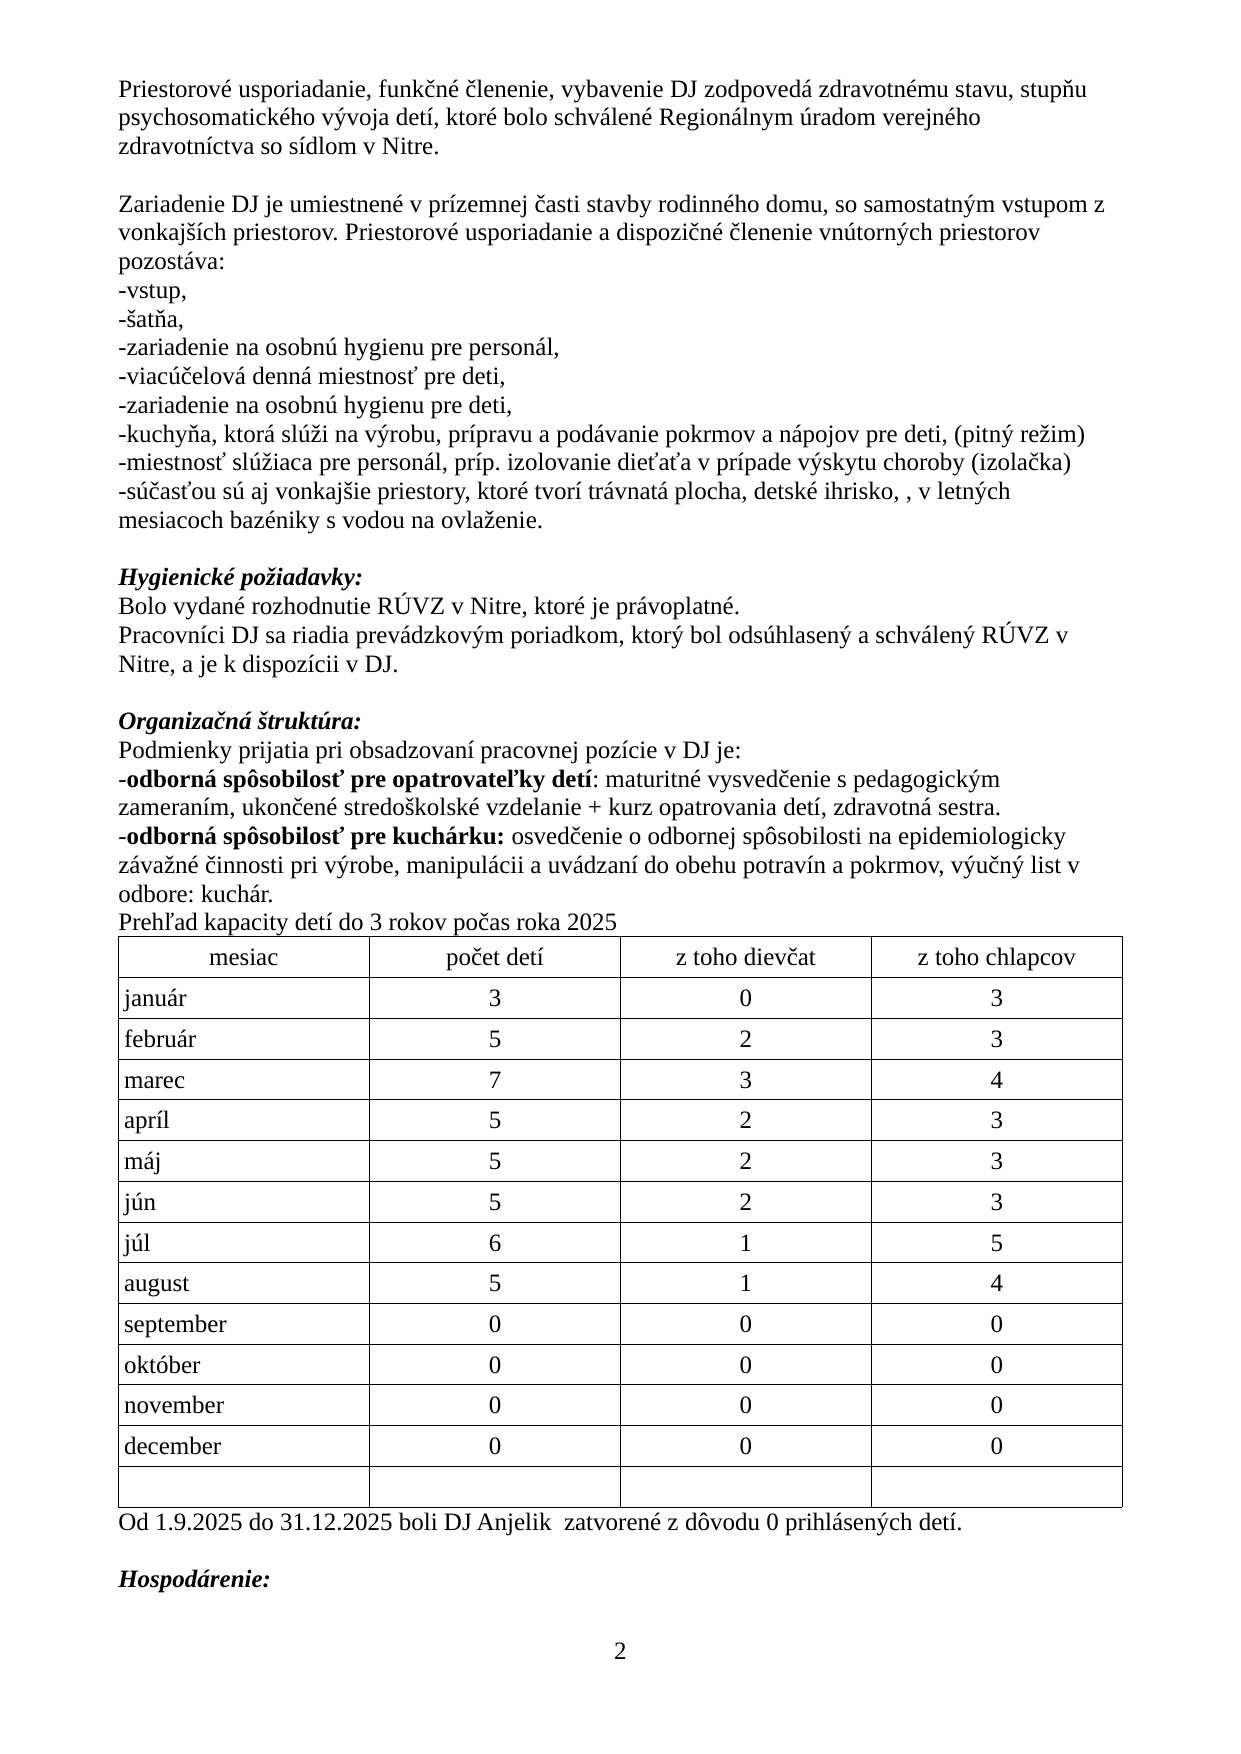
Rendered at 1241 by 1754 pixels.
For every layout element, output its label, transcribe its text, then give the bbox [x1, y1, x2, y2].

text -odborná spôsobilosť pre opatrovateľky detí: maturitné vysvedčenie s pedagogickým zameraním, ukončené stredoškolské vzdelanie + kurz opatrovania detí, zdravotná sestra. [118, 764, 1122, 821]
table_cell [872, 1467, 1122, 1506]
table_cell 4 [872, 1060, 1122, 1099]
table_cell 0 [370, 1304, 620, 1343]
table_cell 0 [872, 1426, 1122, 1466]
text Hospodárenie: [118, 1564, 1122, 1593]
table_cell marec [119, 1060, 369, 1099]
table_cell september [119, 1304, 369, 1343]
table_cell máj [119, 1141, 369, 1181]
table_cell 5 [872, 1223, 1122, 1262]
table_cell 0 [872, 1304, 1122, 1343]
table_cell apríl [119, 1100, 369, 1140]
table_cell 4 [872, 1263, 1122, 1303]
table_cell 5 [370, 1019, 620, 1058]
table_cell 0 [621, 1345, 871, 1384]
table_header z toho dievčat [621, 937, 871, 977]
table_cell [370, 1467, 620, 1506]
table_cell 0 [621, 1426, 871, 1466]
table_cell august [119, 1263, 369, 1303]
table_cell 7 [370, 1060, 620, 1099]
text -vstup, [118, 275, 1122, 304]
text Hygienické požiadavky: [118, 562, 1122, 591]
table_cell 6 [370, 1223, 620, 1262]
table_cell 3 [872, 1182, 1122, 1221]
table_cell 1 [621, 1223, 871, 1262]
text Bolo vydané rozhodnutie RÚVZ v Nitre, ktoré je právoplatné. [118, 591, 1122, 620]
table_cell november [119, 1385, 369, 1425]
table_cell 2 [621, 1141, 871, 1181]
table_cell 0 [370, 1345, 620, 1384]
table_cell 3 [872, 978, 1122, 1018]
text -odborná spôsobilosť pre kuchárku: osvedčenie o odbornej spôsobilosti na epidemiologicky závažné činnosti pri výrobe, manipulácii a uvádzaní do obehu potravín a pokrmov, výučný list v odbore: kuchár. [118, 821, 1122, 907]
table_cell 3 [621, 1060, 871, 1099]
table_cell 0 [872, 1345, 1122, 1384]
table_cell [119, 1467, 369, 1506]
table_cell 0 [872, 1385, 1122, 1425]
table_cell 5 [370, 1100, 620, 1140]
table_cell [621, 1467, 871, 1506]
text -súčasťou sú aj vonkajšie priestory, ktoré tvorí trávnatá plocha, detské ihrisko, , v letných mesiacoch bazéniky s vodou na ovlaženie. [118, 476, 1122, 534]
text -zariadenie na osobnú hygienu pre deti, [118, 390, 1122, 419]
table_header počet detí [370, 937, 620, 977]
table_cell október [119, 1345, 369, 1384]
text Podmienky prijatia pri obsadzovaní pracovnej pozície v DJ je: [118, 735, 1122, 764]
text -zariadenie na osobnú hygienu pre personál, [118, 332, 1122, 361]
table_header z toho chlapcov [872, 937, 1122, 977]
table_cell 2 [621, 1182, 871, 1221]
text Od 1.9.2025 do 31.12.2025 boli DJ Anjelik zatvorené z dôvodu 0 prihlásených detí. [118, 1508, 1122, 1536]
text Prehľad kapacity detí do 3 rokov počas roka 2025 [118, 907, 1122, 936]
text -miestnosť slúžiaca pre personál, príp. izolovanie dieťaťa v prípade výskytu choroby (izolačka) [118, 447, 1122, 476]
table_cell júl [119, 1223, 369, 1262]
table_header mesiac [119, 937, 369, 977]
table_cell 2 [621, 1019, 871, 1058]
table_cell 3 [872, 1141, 1122, 1181]
table_cell jún [119, 1182, 369, 1221]
text Pracovníci DJ sa riadia prevádzkovým poriadkom, ktorý bol odsúhlasený a schválený RÚVZ v Nitre, a je k dispozícii v DJ. [118, 620, 1122, 677]
table_cell 1 [621, 1263, 871, 1303]
table_cell 0 [370, 1385, 620, 1425]
table_cell 0 [370, 1426, 620, 1466]
text -kuchyňa, ktorá slúži na výrobu, prípravu a podávanie pokrmov a nápojov pre deti, (pitný režim) [118, 419, 1122, 447]
text Zariadenie DJ je umiestnené v prízemnej časti stavby rodinného domu, so samostatným vstupom z vonkajších priestorov. Priestorové usporiadanie a dispozičné členenie vnútorných priestorov pozostáva: [118, 189, 1122, 275]
text -šatňa, [118, 304, 1122, 332]
table_cell 5 [370, 1182, 620, 1221]
table_cell február [119, 1019, 369, 1058]
table_cell 3 [872, 1019, 1122, 1058]
table_cell 3 [872, 1100, 1122, 1140]
table_cell 2 [621, 1100, 871, 1140]
text Organizačná štruktúra: [118, 706, 1122, 735]
table_cell 0 [621, 1304, 871, 1343]
table_cell január [119, 978, 369, 1018]
text -viacúčelová denná miestnosť pre deti, [118, 361, 1122, 390]
table_cell 5 [370, 1263, 620, 1303]
table_cell 0 [621, 1385, 871, 1425]
table_cell 0 [621, 978, 871, 1018]
table_cell 3 [370, 978, 620, 1018]
text Priestorové usporiadanie, funkčné členenie, vybavenie DJ zodpovedá zdravotnému stavu, stupňu psychosomatického vývoja detí, ktoré bolo schválené Regionálnym úradom verejného zdravotníctva so sídlom v Nitre. [118, 74, 1122, 160]
table_cell december [119, 1426, 369, 1466]
table_cell 5 [370, 1141, 620, 1181]
